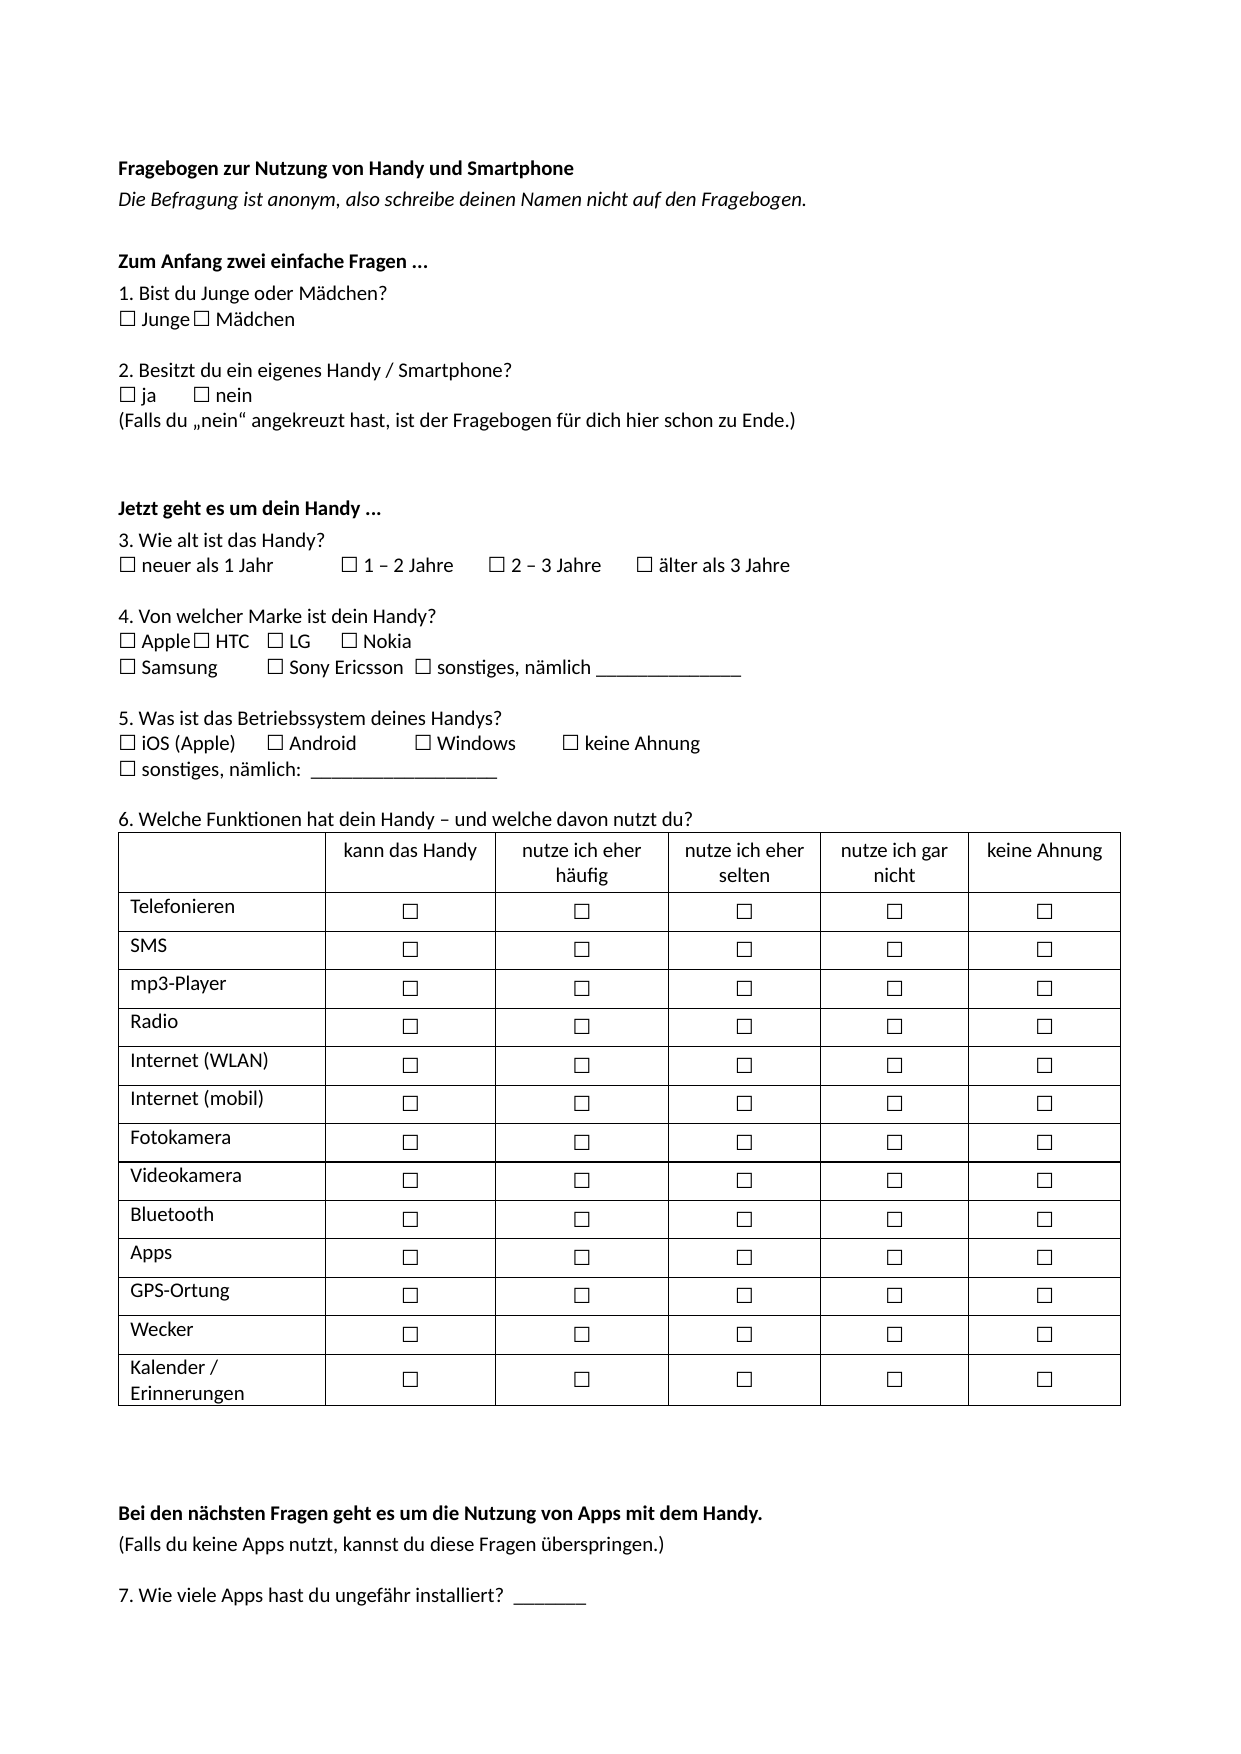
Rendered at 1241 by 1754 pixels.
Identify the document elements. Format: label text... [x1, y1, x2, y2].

table_cell ☐ [821, 1278, 968, 1315]
table_cell ☐ [669, 1278, 820, 1315]
table_cell ☐ [669, 1355, 820, 1405]
table_cell ☐ [969, 1009, 1120, 1046]
table_cell ☐ [669, 970, 820, 1008]
table_cell SMS [119, 932, 325, 969]
table_cell ☐ [969, 1201, 1120, 1238]
table_cell ☐ [969, 1278, 1120, 1315]
table_cell ☐ [326, 1047, 495, 1084]
text ☐ sonstiges, nämlich: __________________ [118, 756, 1122, 781]
table_cell ☐ [969, 1163, 1120, 1200]
table_cell GPS-Ortung [119, 1278, 325, 1315]
table_cell ☐ [496, 1239, 668, 1277]
table_cell ☐ [669, 1239, 820, 1277]
table_cell ☐ [669, 1201, 820, 1238]
table_cell ☐ [496, 1009, 668, 1046]
table_cell ☐ [496, 1086, 668, 1123]
table_cell ☐ [326, 932, 495, 969]
table_header [119, 833, 325, 892]
table_cell ☐ [821, 1124, 968, 1161]
table_cell ☐ [326, 1316, 495, 1353]
table_cell Internet (mobil) [119, 1086, 325, 1123]
table_cell ☐ [969, 932, 1120, 969]
table_cell ☐ [969, 970, 1120, 1008]
text 1. Bist du Junge oder Mädchen? [118, 281, 1122, 306]
table_cell ☐ [821, 1163, 968, 1200]
table_cell Wecker [119, 1316, 325, 1353]
table_cell ☐ [669, 932, 820, 969]
table_cell ☐ [821, 1316, 968, 1353]
table_cell Radio [119, 1009, 325, 1046]
text (Falls du keine Apps nutzt, kannst du diese Fragen überspringen.) [118, 1532, 1122, 1557]
table_header nutze ich gar nicht [821, 833, 968, 892]
text Die Befragung ist anonym, also schreibe deinen Namen nicht auf den Fragebogen. [118, 187, 1122, 212]
table_cell ☐ [821, 932, 968, 969]
table_cell ☐ [821, 970, 968, 1008]
table_cell ☐ [969, 1239, 1120, 1277]
table_cell ☐ [496, 1163, 668, 1200]
text 2. Besitzt du ein eigenes Handy / Smartphone? [118, 357, 1122, 382]
table_cell ☐ [496, 1124, 668, 1161]
text ☐ neuer als 1 Jahr ☐ 1 – 2 Jahre ☐ 2 – 3 Jahre ☐ älter als 3 Jahre [118, 552, 1122, 578]
text ☐ Apple ☐ HTC ☐ LG ☐ Nokia [118, 629, 1122, 654]
table_cell ☐ [821, 1047, 968, 1084]
table_cell Apps [119, 1239, 325, 1277]
table_cell ☐ [496, 1278, 668, 1315]
table_cell ☐ [669, 1124, 820, 1161]
subtitle Zum Anfang zwei einfache Fragen ... [118, 249, 1122, 274]
table_cell ☐ [821, 1086, 968, 1123]
text ☐ ja ☐ nein [118, 382, 1122, 408]
table_cell mp3-Player [119, 970, 325, 1008]
table_cell ☐ [496, 1201, 668, 1238]
table_cell Fotokamera [119, 1124, 325, 1161]
table_cell ☐ [821, 1239, 968, 1277]
table_cell ☐ [969, 893, 1120, 931]
table_cell ☐ [969, 1355, 1120, 1405]
table_cell ☐ [969, 1124, 1120, 1161]
table_cell ☐ [326, 1355, 495, 1405]
table_cell ☐ [969, 1047, 1120, 1084]
table_cell ☐ [326, 1009, 495, 1046]
text ☐ Samsung ☐ Sony Ericsson ☐ sonstiges, nämlich ______________ [118, 654, 1122, 679]
table_cell ☐ [669, 893, 820, 931]
table_cell ☐ [669, 1316, 820, 1353]
table_cell ☐ [496, 1047, 668, 1084]
table_cell ☐ [496, 1355, 668, 1405]
table_cell ☐ [669, 1047, 820, 1084]
table_cell ☐ [326, 893, 495, 931]
text ☐ iOS (Apple) ☐ Android ☐ Windows ☐ keine Ahnung [118, 730, 1122, 756]
table_cell ☐ [821, 1201, 968, 1238]
table_cell ☐ [326, 1201, 495, 1238]
text (Falls du „nein“ angekreuzt hast, ist der Fragebogen für dich hier schon zu Ende.) [118, 408, 1122, 433]
table_header nutze ich eher häufig [496, 833, 668, 892]
text 6. Welche Funktionen hat dein Handy – und welche davon nutzt du? [118, 807, 1122, 832]
table_cell Bluetooth [119, 1201, 325, 1238]
table_cell ☐ [496, 932, 668, 969]
table_cell ☐ [669, 1009, 820, 1046]
subtitle Jetzt geht es um dein Handy ... [118, 495, 1122, 521]
table_header kann das Handy [326, 833, 495, 892]
subtitle Fragebogen zur Nutzung von Handy und Smartphone [118, 155, 1122, 180]
table_cell ☐ [326, 970, 495, 1008]
table_cell ☐ [326, 1124, 495, 1161]
table_cell ☐ [496, 970, 668, 1008]
text 5. Was ist das Betriebssystem deines Handys? [118, 705, 1122, 730]
table_cell Telefonieren [119, 893, 325, 931]
subtitle Bei den nächsten Fragen geht es um die Nutzung von Apps mit dem Handy. [118, 1500, 1122, 1525]
table_cell Kalender / Erinnerungen [119, 1355, 325, 1405]
table_cell ☐ [969, 1316, 1120, 1353]
table_cell ☐ [669, 1086, 820, 1123]
table_cell ☐ [496, 1316, 668, 1353]
table_cell ☐ [326, 1278, 495, 1315]
table_cell Internet (WLAN) [119, 1047, 325, 1084]
text 3. Wie alt ist das Handy? [118, 527, 1122, 552]
text 4. Von welcher Marke ist dein Handy? [118, 603, 1122, 629]
table_cell ☐ [496, 893, 668, 931]
table_cell Videokamera [119, 1163, 325, 1200]
table_cell ☐ [969, 1086, 1120, 1123]
table_cell ☐ [821, 1009, 968, 1046]
table_cell ☐ [669, 1163, 820, 1200]
table_cell ☐ [821, 893, 968, 931]
table_cell ☐ [326, 1239, 495, 1277]
table_cell ☐ [326, 1086, 495, 1123]
table_header nutze ich eher selten [669, 833, 820, 892]
table_cell ☐ [326, 1163, 495, 1200]
text 7. Wie viele Apps hast du ungefähr installiert? _______ [118, 1582, 1122, 1608]
text ☐ Junge ☐ Mädchen [118, 306, 1122, 331]
table_cell ☐ [821, 1355, 968, 1405]
table_header keine Ahnung [969, 833, 1120, 892]
